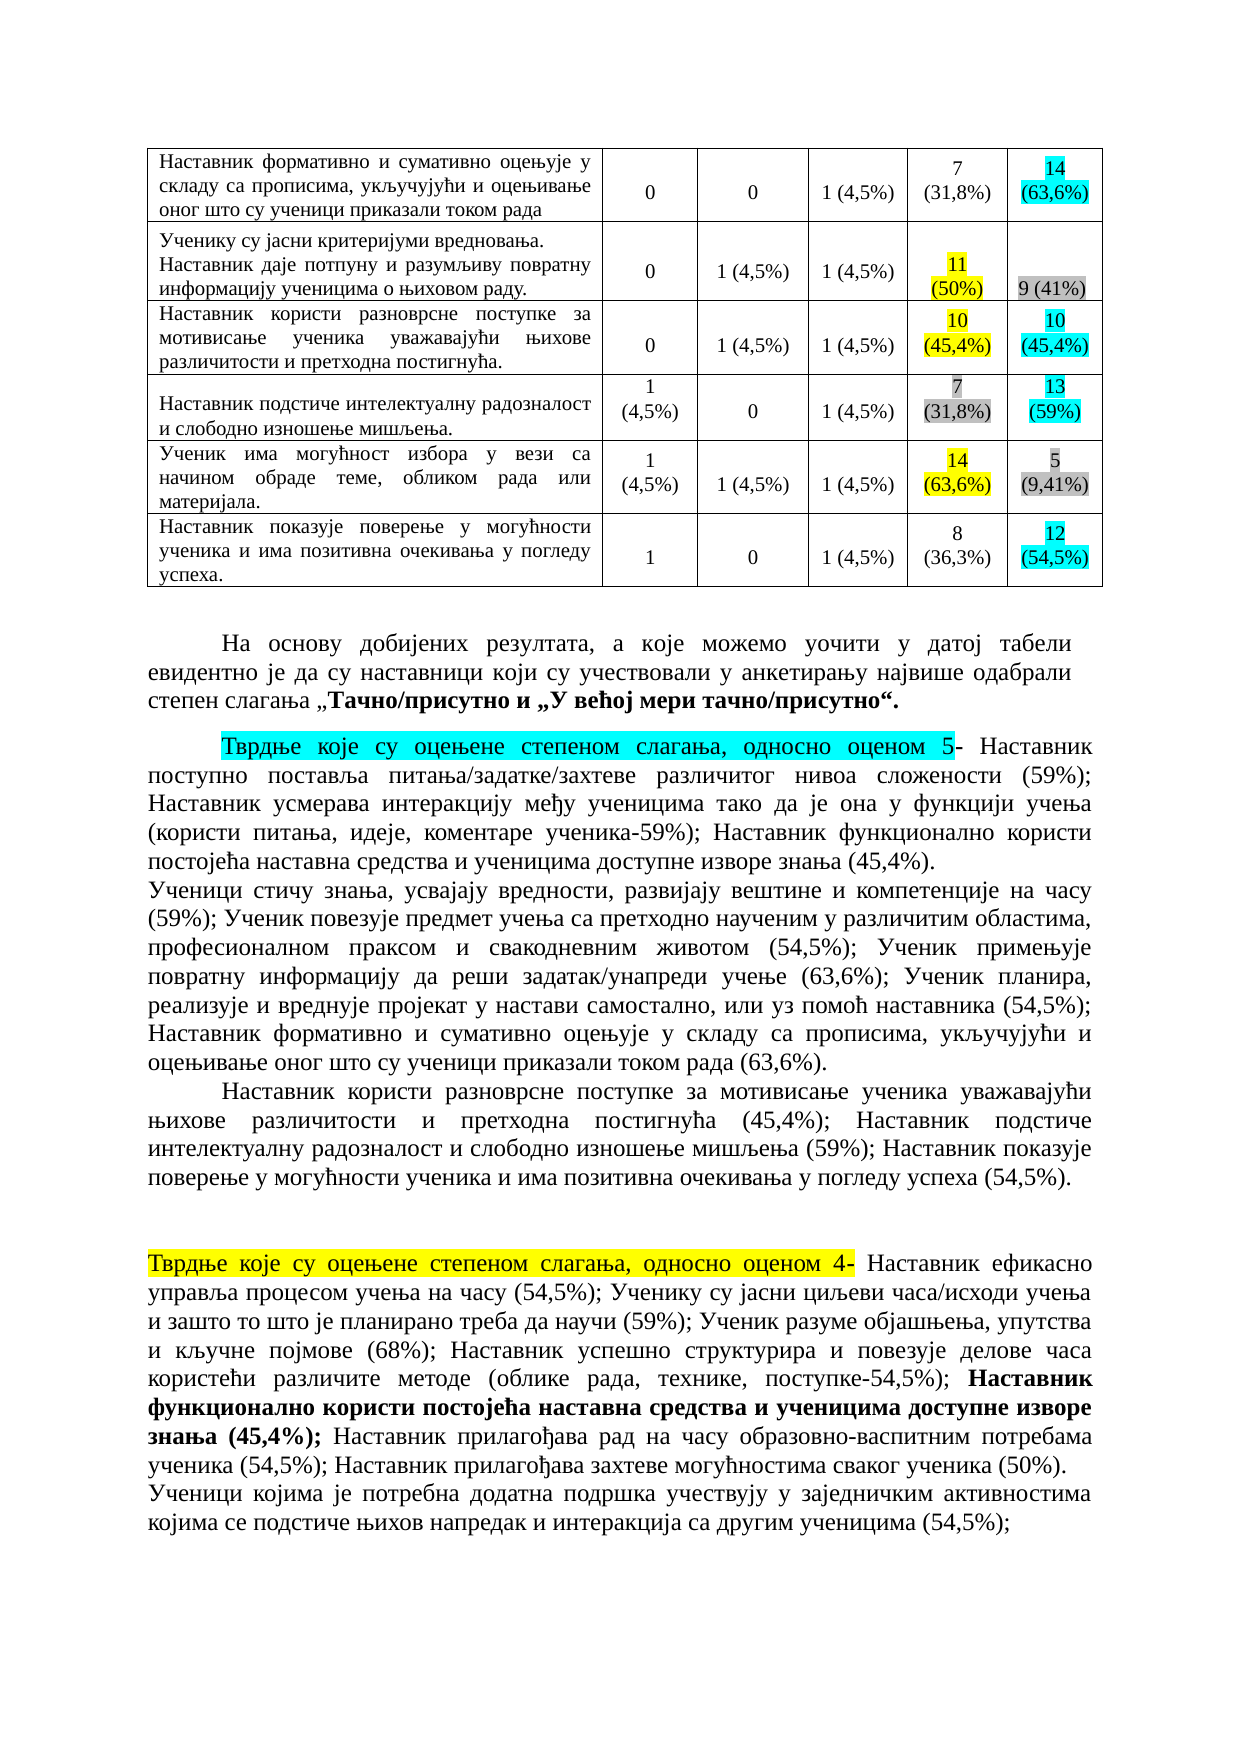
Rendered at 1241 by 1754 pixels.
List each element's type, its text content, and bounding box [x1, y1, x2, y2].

table_cell 0 [603, 252, 697, 300]
table_cell 10 (45,4%) [908, 301, 1007, 373]
text Наставник користи разноврсне поступке за мотивисање ученика уважавајући њихове различитости и претходна постигнућа (45,4%); Наставник подстиче интелектуалну радозналост и слободно изношење мишљења (59%); Наставник показује поверење у могућности ученика и има позитивна очекивања у погледу успеха (54,5%). [148, 1076, 1093, 1191]
table_cell 1 (4,5%) [809, 441, 907, 513]
table_cell 1 (4,5%) [809, 514, 907, 586]
table_cell [908, 222, 1007, 252]
table_cell [809, 222, 907, 252]
table_cell 0 [603, 149, 697, 221]
table_cell 0 [698, 514, 808, 586]
table_cell 0 [698, 375, 808, 439]
table_cell Наставник користи разноврсне поступке за мотивисање ученика уважавајући њихове различитости и претходна постигнућа. [148, 301, 602, 373]
table_cell 7 (31,8%) [908, 149, 1007, 221]
table_cell [698, 222, 808, 252]
table_cell 1 (4,5%) [809, 149, 907, 221]
table_cell 14 (63,6%) [1008, 149, 1102, 221]
table_cell 13 (59%) [1008, 375, 1102, 439]
table_cell 11 (50%) [908, 252, 1007, 300]
table_cell Ученик има могућност избора у вези са начином обраде теме, обликом рада или материјала. [148, 441, 602, 513]
table_cell 1 (4,5%) [809, 375, 907, 439]
table_cell 1 (4,5%) [603, 441, 697, 513]
table_cell Наставник подстиче интелектуалну радозналост и слободно изношење мишљења. [148, 375, 602, 439]
table_cell 0 [698, 149, 808, 221]
text Тврдње које су оцењене степеном слагања, односно оценом 5- Наставник поступно поставља питања/задатке/захтеве различитог нивоа сложености (59%); Наставник усмерава интеракцију међу ученицима тако да је она у функцији учења (користи питања, идеје, коментаре ученика-59%); Наставник функционално користи постојећа наставна средства и ученицима доступне изворе знања (45,4%). [148, 731, 1093, 875]
text Ученици којима је потребна додатна подршка учествују у заједничким активностима којима се подстиче њихов напредак и интеракција са другим ученицима (54,5%); [148, 1478, 1093, 1536]
text На основу добијених резултата, а које можемо уочити у датој табели евидентно је да су наставници који су учествовали у анкетирању највише одабрали степен слагања „Тачно/присутно и „У већој мери тачно/присутно“. [148, 628, 1073, 714]
table_cell 10 (45,4%) [1008, 301, 1102, 373]
table_cell 1 (4,5%) [698, 441, 808, 513]
table_cell 1 (4,5%) [698, 252, 808, 300]
text Ученици стичу знања, усвајају вредности, развијају вештине и компетенције на часу (59%); Ученик повезује предмет учења са претходно наученим у различитим областима, професионалном праксом и свакодневним животом (54,5%); Ученик примењује повратну информацију да реши задатак/унапреди учење (63,6%); Ученик планира, реализује и вреднује пројекат у настави самостално, или уз помоћ наставника (54,5%); Наставник формативно и сумативно оцењује у складу са прописима, укључујући и оцењивање оног што су ученици приказали током рада (63,6%). [148, 875, 1093, 1076]
table_cell 1 (4,5%) [603, 375, 697, 439]
table_cell Наставник показује поверење у могућности ученика и има позитивна очекивања у погледу успеха. [148, 514, 602, 586]
table_cell 9 (41%) [1008, 252, 1102, 300]
table_cell 5 (9,41%) [1008, 441, 1102, 513]
table_cell 0 [603, 301, 697, 373]
text Тврдње које су оцењене степеном слагања, односно оценом 4- Наставник ефикасно управља процесом учења на часу (54,5%); Ученику су јасни циљеви часа/исходи учења и зашто то што је планирано треба да научи (59%); Ученик разуме објашњења, упутства и кључне појмове (68%); Наставник успешно структурира и повезује делове часа користећи различите методе (облике рада, технике, поступке-54,5%); Наставник функционално користи постојећа наставна средства и ученицима доступне изворе знања (45,4%); Наставник прилагођава рад на часу образовно-васпитним потребама ученика (54,5%); Наставник прилагођава захтеве могућностима сваког ученика (50%). [148, 1248, 1093, 1478]
table_cell 12 (54,5%) [1008, 514, 1102, 586]
table_cell Ученику су јасни критеријуми вредновања. [148, 222, 602, 252]
table_cell [603, 222, 697, 252]
table_cell 1 (4,5%) [809, 252, 907, 300]
table_cell 1 (4,5%) [809, 301, 907, 373]
table_cell Наставник даје потпуну и разумљиву повратну информацију ученицима о њиховом раду. [148, 252, 602, 300]
table_cell 8 (36,3%) [908, 514, 1007, 586]
table_cell 14 (63,6%) [908, 441, 1007, 513]
table_cell 1 [603, 514, 697, 586]
table_cell Наставник формативно и сумативно оцењује у складу са прописима, укључујући и оцењивање оног што су ученици приказали током рада [148, 149, 602, 221]
table_cell 1 (4,5%) [698, 301, 808, 373]
table_cell [1008, 222, 1102, 252]
table_cell 7 (31,8%) [908, 375, 1007, 439]
